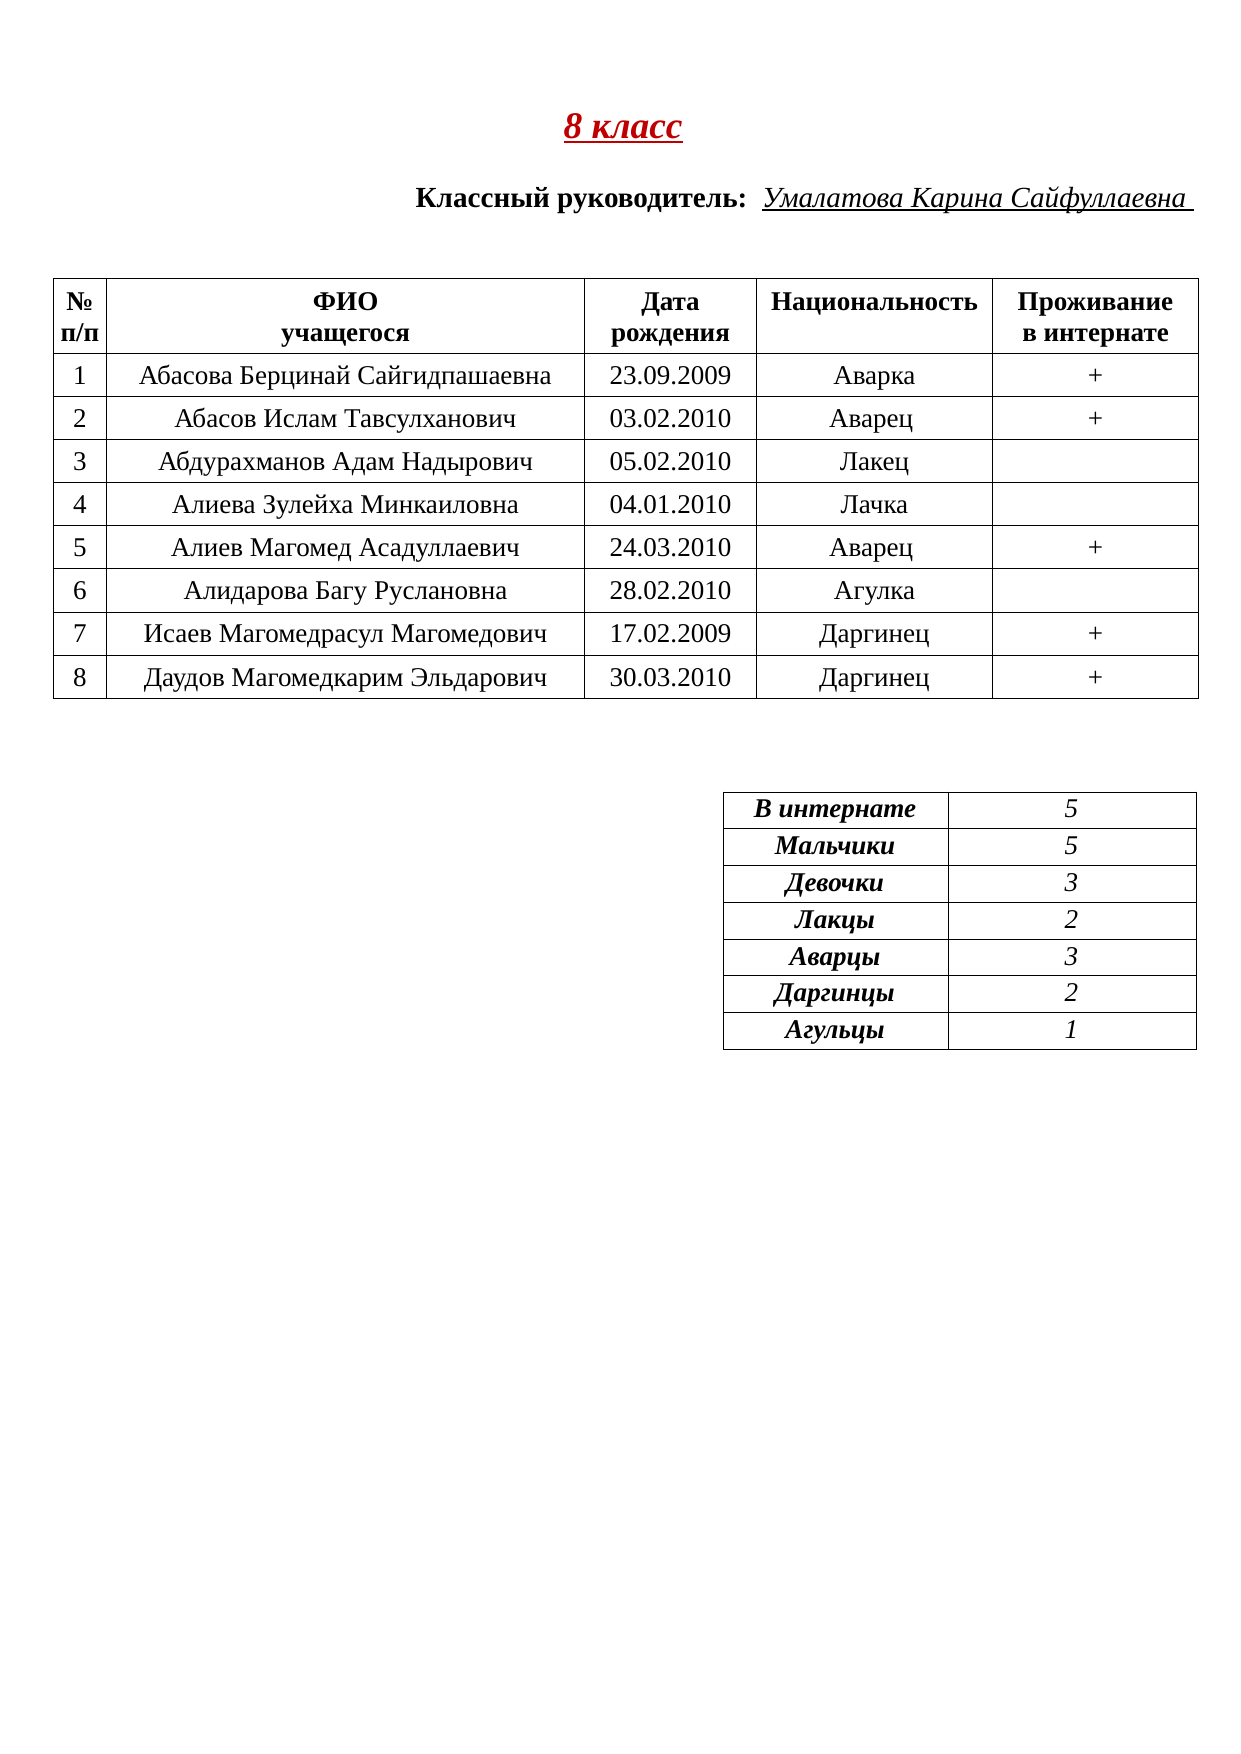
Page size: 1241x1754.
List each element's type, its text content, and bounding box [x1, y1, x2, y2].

table_cell Аварец [757, 397, 992, 439]
table_cell 1 [54, 354, 106, 396]
table_cell + [993, 397, 1198, 439]
table_cell [993, 483, 1198, 525]
table_header 5 [949, 793, 1196, 828]
table_cell 30.03.2010 [585, 656, 756, 698]
table_cell 24.03.2010 [585, 526, 756, 568]
table_cell + [993, 656, 1198, 698]
table_cell Алидарова Багу Руслановна [107, 569, 584, 611]
table_cell 03.02.2010 [585, 397, 756, 439]
table_cell Аварцы [724, 940, 948, 975]
table_cell Аварец [757, 526, 992, 568]
table_cell 04.01.2010 [585, 483, 756, 525]
table_header № п/п [54, 279, 106, 353]
table_cell Девочки [724, 866, 948, 902]
table_cell 28.02.2010 [585, 569, 756, 611]
table_cell [993, 569, 1198, 611]
table_cell Агулка [757, 569, 992, 611]
table_cell Алиева Зулейха Минкаиловна [107, 483, 584, 525]
table_cell 3 [949, 866, 1196, 902]
table_cell 4 [54, 483, 106, 525]
table_cell 6 [54, 569, 106, 611]
table_cell 2 [54, 397, 106, 439]
table_cell Абасов Ислам Тавсулханович [107, 397, 584, 439]
table_cell Лакец [757, 440, 992, 482]
table_cell 23.09.2009 [585, 354, 756, 396]
table_cell 1 [949, 1013, 1196, 1049]
table_cell 3 [54, 440, 106, 482]
table_cell 2 [949, 903, 1196, 939]
table_cell 2 [949, 976, 1196, 1012]
table_cell 5 [949, 829, 1196, 865]
table_cell Исаев Магомедрасул Магомедович [107, 613, 584, 654]
table_header ФИО учащегося [107, 279, 584, 353]
table_cell Даргинцы [724, 976, 948, 1012]
table_cell + [993, 613, 1198, 654]
table_cell Алиев Магомед Асадуллаевич [107, 526, 584, 568]
table_cell Мальчики [724, 829, 948, 865]
table_cell [993, 440, 1198, 482]
table_cell Даргинец [757, 613, 992, 654]
table_cell Абасова Берцинай Сайгидпашаевна [107, 354, 584, 396]
table_cell Даргинец [757, 656, 992, 698]
table_cell 3 [949, 940, 1196, 975]
table_cell 17.02.2009 [585, 613, 756, 654]
table_header Дата рождения [585, 279, 756, 353]
table_cell 7 [54, 613, 106, 654]
table_cell Агульцы [724, 1013, 948, 1049]
table_cell 8 [54, 656, 106, 698]
table_cell + [993, 354, 1198, 396]
table_header Национальность [757, 279, 992, 353]
table_header В интернате [724, 793, 948, 828]
table_cell + [993, 526, 1198, 568]
table_cell Даудов Магомедкарим Эльдарович [107, 656, 584, 698]
text 8 класс [53, 103, 1196, 147]
table_cell 05.02.2010 [585, 440, 756, 482]
table_cell Лакцы [724, 903, 948, 939]
text Классный руководитель: Умалатова Карина Сайфуллаевна [53, 180, 1196, 214]
table_cell Аварка [757, 354, 992, 396]
table_cell Абдурахманов Адам Надырович [107, 440, 584, 482]
table_cell 5 [54, 526, 106, 568]
table_header Проживание в интернате [993, 279, 1198, 353]
table_cell Лачка [757, 483, 992, 525]
